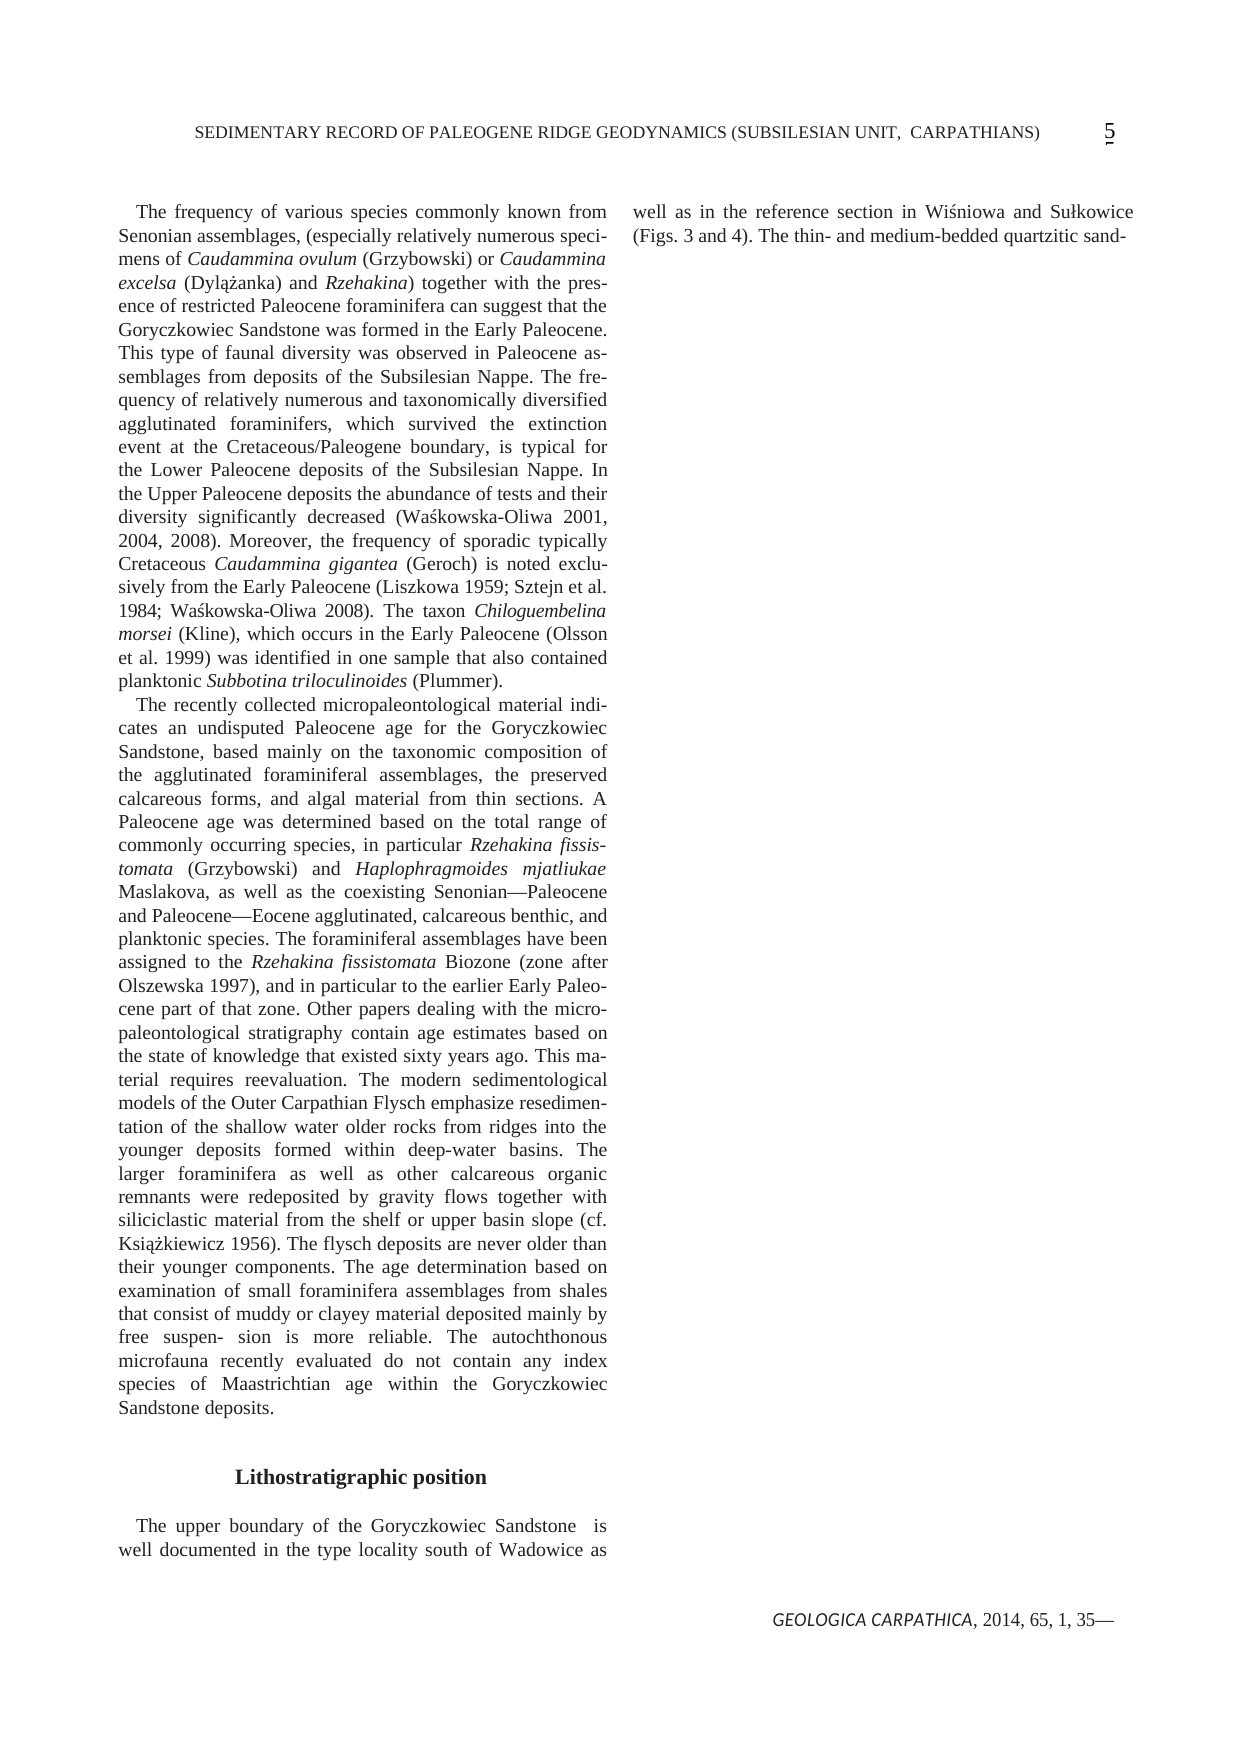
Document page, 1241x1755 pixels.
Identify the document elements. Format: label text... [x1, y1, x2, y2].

text well as in the reference section in Wiśniowa and Sułkowice (Figs. 3 and 4). The thin- and medium-bedded quartzitic sand- [633, 201, 1134, 247]
text The frequency of various species commonly known from Senonian assemblages, (especially relatively numerous speci- mens of Caudammina ovulum (Grzybowski) or Caudammina excelsa (Dylążanka) and Rzehakina) together with the pres- ence of restricted Paleocene foraminifera can suggest that the Goryczkowiec Sandstone was formed in the Early Paleocene. This type of faunal diversity was observed in Paleocene as- semblages from deposits of the Subsilesian Nappe. The fre- quency of relatively numerous and taxonomically diversified agglutinated foraminifers, which survived the extinction event at the Cretaceous/Paleogene boundary, is typical for the Lower Paleocene deposits of the Subsilesian Nappe. In the Upper Paleocene deposits the abundance of tests and their diversity significantly decreased (Waśkowska-Oliwa 2001, 2004, 2008). Moreover, the frequency of sporadic typically Cretaceous Caudammina gigantea (Geroch) is noted exclu- sively from the Early Paleocene (Liszkowa 1959; Sztejn et al. 1984; Waśkowska-Oliwa 2008). The taxon Chiloguembelina morsei (Kline), which occurs in the Early Paleocene (Olsson et al. 1999) was identified in one sample that also contained planktonic Subbotina triloculinoides (Plummer). [118, 201, 608, 692]
subtitle Lithostratigraphic position [235, 1464, 608, 1489]
text The upper boundary of the Goryczkowiec Sandstone is well documented in the type locality south of Wadowice as [118, 1514, 608, 1561]
text The recently collected micropaleontological material indi- cates an undisputed Paleocene age for the Goryczkowiec Sandstone, based mainly on the taxonomic composition of the agglutinated foraminiferal assemblages, the preserved calcareous forms, and algal material from thin sections. A Paleocene age was determined based on the total range of commonly occurring species, in particular Rzehakina fissis- tomata (Grzybowski) and Haplophragmoides mjatliukae Maslakova, as well as the coexisting Senonian—Paleocene and Paleocene—Eocene agglutinated, calcareous benthic, and planktonic species. The foraminiferal assemblages have been assigned to the Rzehakina fissistomata Biozone (zone after Olszewska 1997), and in particular to the earlier Early Paleo- cene part of that zone. Other papers dealing with the micro- paleontological stratigraphy contain age estimates based on the state of knowledge that existed sixty years ago. This ma- terial requires reevaluation. The modern sedimentological models of the Outer Carpathian Flysch emphasize resedimen- tation of the shallow water older rocks from ridges into the younger deposits formed within deep-water basins. The larger foraminifera as well as other calcareous organic remnants were redeposited by gravity flows together with siliciclastic material from the shelf or upper basin slope (cf. Książkiewicz 1956). The flysch deposits are never older than their younger components. The age determination based on examination of small foraminifera assemblages from shales that consist of muddy or clayey material deposited mainly by free suspen- sion is more reliable. The autochthonous microfauna recently evaluated do not contain any index species of Maastrichtian age within the Goryczkowiec Sandstone deposits. [118, 693, 608, 1419]
